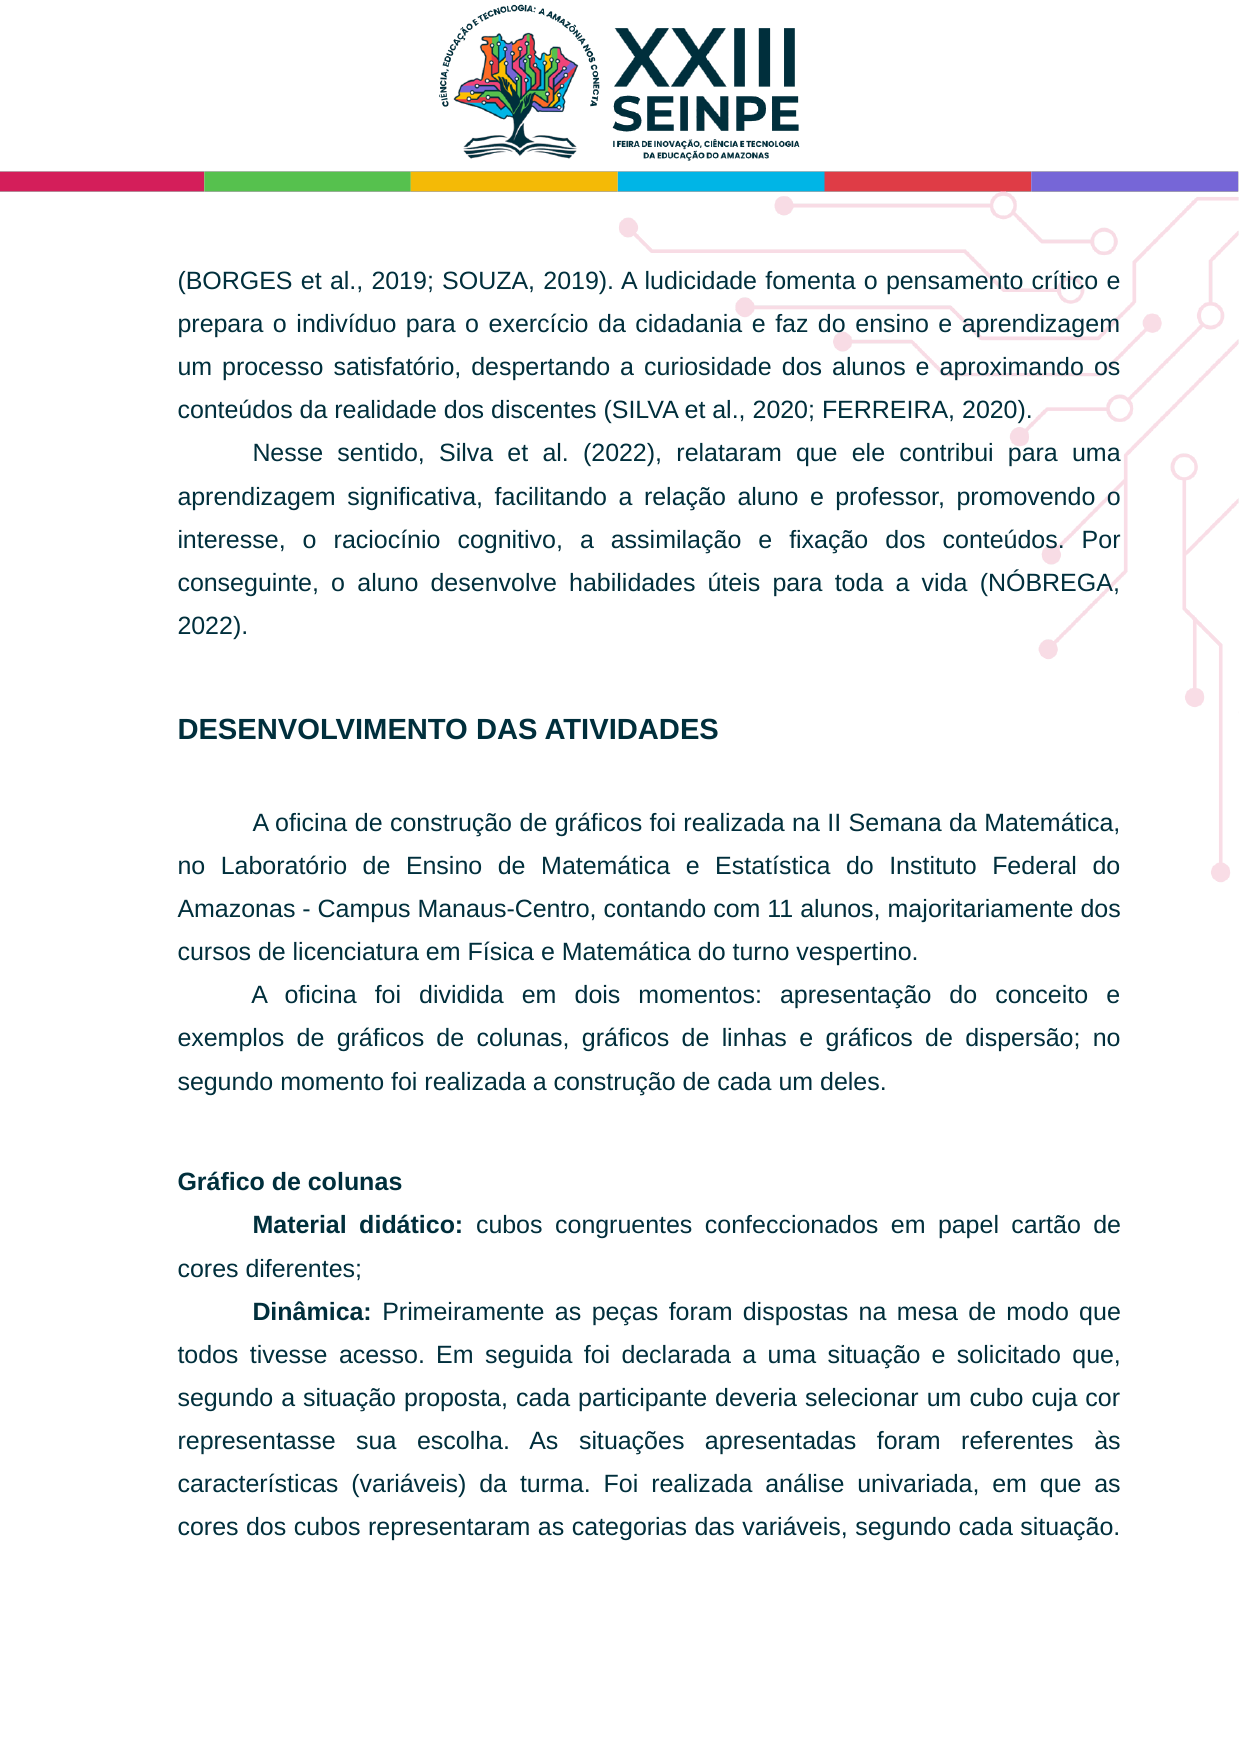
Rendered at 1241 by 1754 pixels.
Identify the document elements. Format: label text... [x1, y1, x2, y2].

text A oficina de construção de gráficos foi realizada na II Semana da Matemática, no Laboratório de Ensino de Matemática e Estatística do Instituto Federal do Amazonas - Campus Manaus-Centro, contando com 11 alunos, majoritariamente dos cursos de licenciatura em Física e Matemática do turno vespertino. [177, 808, 1122, 966]
text Material didático: cubos congruentes confeccionados em papel cartão de cores diferentes; [177, 1210, 1122, 1282]
text DESENVOLVIMENTO DAS ATIVIDADES [177, 712, 1122, 745]
text Nesse sentido, Silva et al. (2022), relataram que ele contribui para uma aprendizagem significativa, facilitando a relação aluno e professor, promovendo o interesse, o raciocínio cognitivo, a assimilação e fixação dos conteúdos. Por conseguinte, o aluno desenvolve habilidades úteis para toda a vida (NÓBREGA, 2022). [177, 438, 1122, 639]
text (BORGES et al., 2019; SOUZA, 2019). A ludicidade fomenta o pensamento crítico e prepara o indivíduo para o exercício da cidadania e faz do ensino e aprendizagem um processo satisfatório, despertando a curiosidade dos alunos e aproximando os conteúdos da realidade dos discentes (SILVA et al., 2020; FERREIRA, 2020). [177, 266, 1122, 424]
text Dinâmica: Primeiramente as peças foram dispostas na mesa de modo que todos tivesse acesso. Em seguida foi declarada a uma situação e solicitado que, segundo a situação proposta, cada participante deveria selecionar um cubo cuja cor representasse sua escolha. As situações apresentadas foram referentes às características (variáveis) da turma. Foi realizada análise univariada, em que as cores dos cubos representaram as categorias das variáveis, segundo cada situação. [177, 1297, 1122, 1541]
text Gráfico de colunas [177, 1167, 1122, 1196]
text A oficina foi dividida em dois momentos: apresentação do conceito e exemplos de gráficos de colunas, gráficos de linhas e gráficos de dispersão; no segundo momento foi realizada a construção de cada um deles. [177, 980, 1122, 1095]
